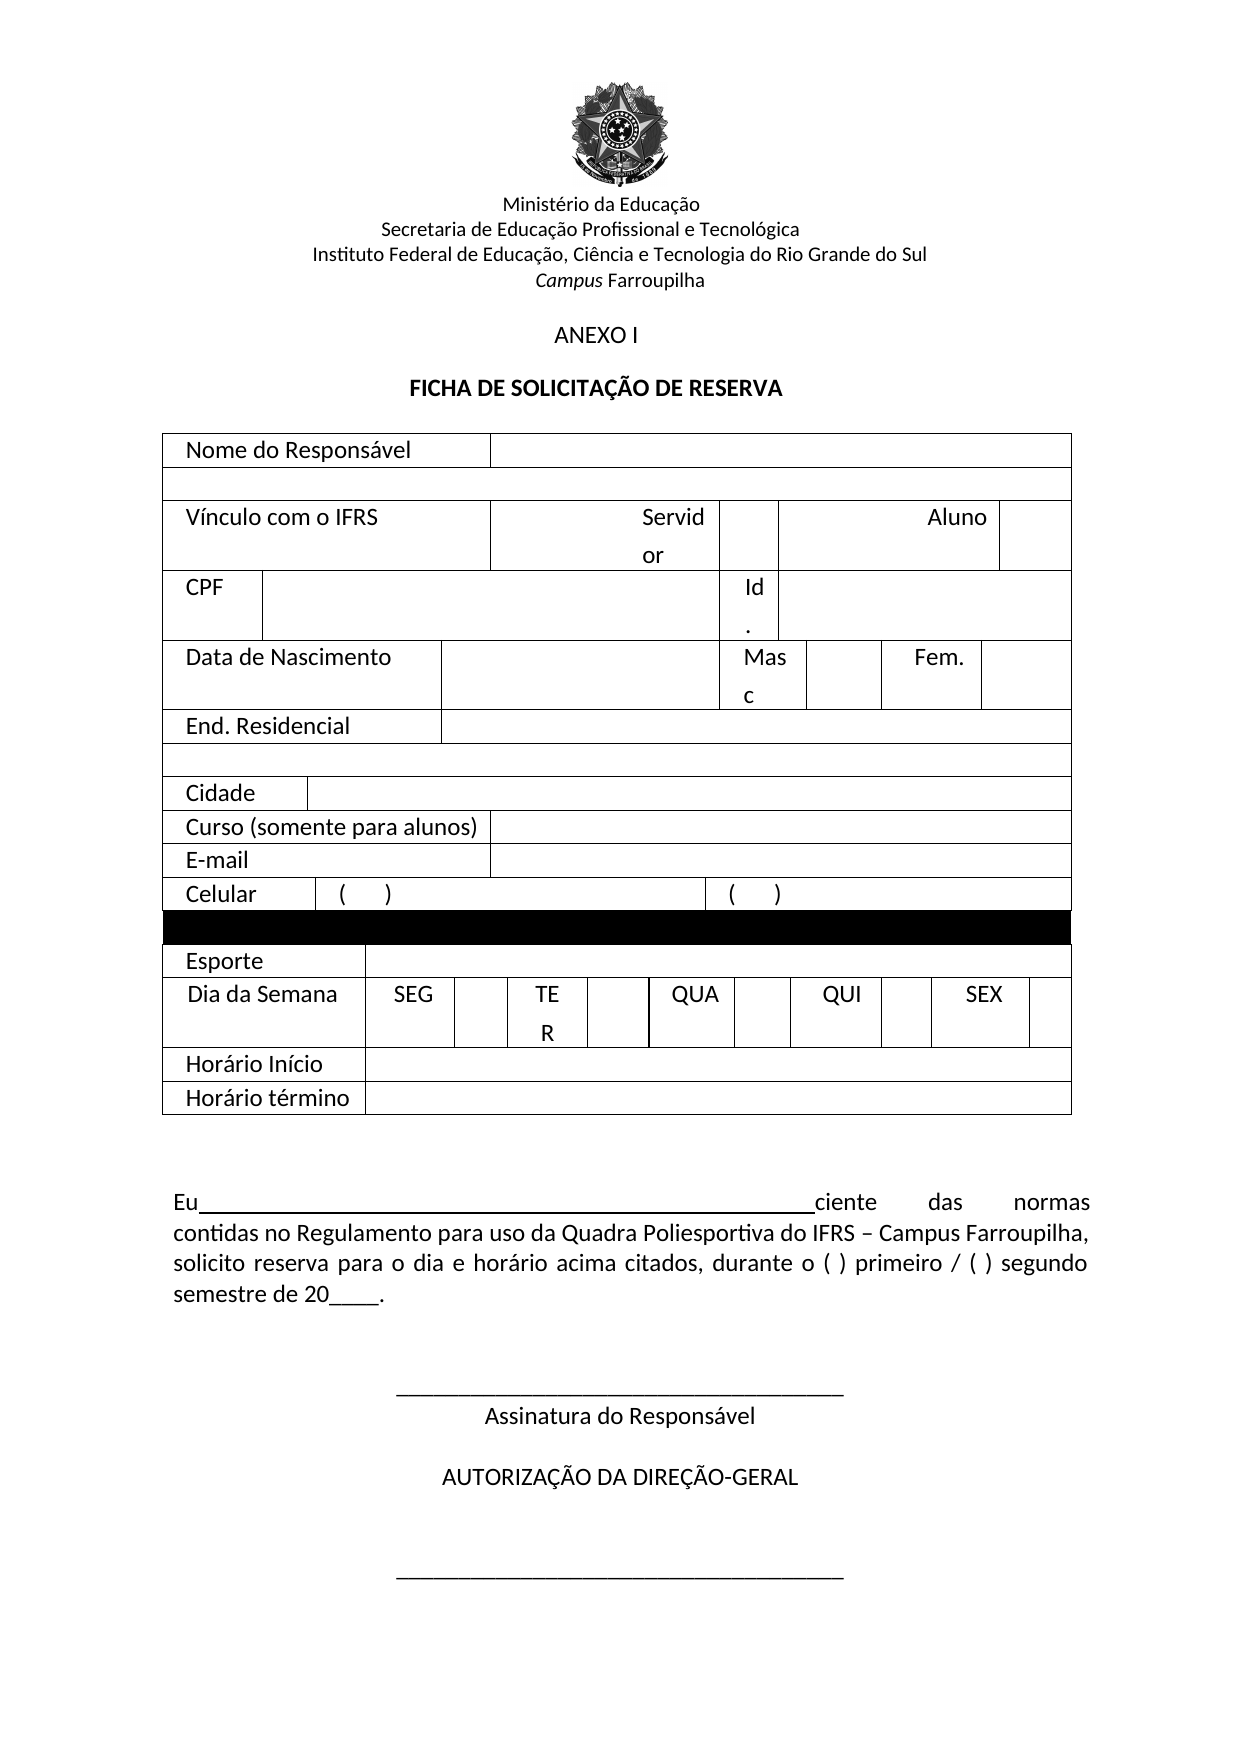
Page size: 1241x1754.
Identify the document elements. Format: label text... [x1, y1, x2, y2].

table_cell ( ) [706, 878, 1071, 910]
table_cell [163, 911, 1071, 944]
table_cell [366, 1048, 1071, 1081]
table_cell [455, 978, 507, 1047]
table_cell [366, 945, 1071, 977]
text ANEXO I [183, 319, 1009, 349]
table_cell Horário Início [163, 1048, 365, 1081]
table_cell Aluno [779, 501, 999, 570]
table_cell ( ) [316, 878, 705, 910]
text ____________________________________ [150, 1552, 1090, 1583]
table_cell [163, 744, 1071, 776]
table_cell [982, 641, 1071, 709]
table_cell [735, 978, 790, 1047]
table_cell Id. [720, 571, 778, 640]
table_cell [491, 844, 1071, 877]
table_cell [1000, 501, 1071, 570]
table_cell [308, 777, 1071, 810]
table_cell Horário término [163, 1082, 365, 1114]
table_cell SEG [366, 978, 454, 1047]
table_cell E-mail [163, 844, 490, 877]
table_cell Servidor [491, 501, 719, 570]
table_cell [779, 571, 1071, 640]
table_cell Curso (somente para alunos) [163, 811, 490, 843]
table_cell Fem. [882, 641, 981, 709]
table_cell End. Residencial [163, 710, 441, 743]
table_cell Dia da Semana [163, 978, 365, 1047]
table_cell QUA [650, 978, 734, 1047]
table_cell [163, 468, 1071, 500]
table_cell CPF [163, 571, 262, 640]
subtitle Eu ciente das normas contidas no Regulamento para uso da Quadra Poliesportiva do IFRS – Campus Farroupilha, solicito reserva para o dia e horário acima citados, durante o ( ) primeiro / ( ) segundo semestre de 20____. [173, 1186, 1090, 1308]
table_cell Celular [163, 878, 315, 910]
text AUTORIZAÇÃO DA DIREÇÃO-GERAL [150, 1461, 1090, 1491]
table_header Nome do Responsável [163, 434, 490, 467]
text Assinatura do Responsável [150, 1400, 1090, 1430]
picture [571, 82, 669, 187]
table_cell Vínculo com o IFRS [163, 501, 490, 570]
table_cell [442, 641, 719, 709]
table_cell Masc [720, 641, 806, 709]
table_cell [882, 978, 931, 1047]
table_cell [807, 641, 881, 709]
table_cell Data de Nascimento [163, 641, 441, 709]
table_cell [442, 710, 1071, 743]
text ____________________________________ [150, 1369, 1090, 1400]
table_cell [720, 501, 778, 570]
table_cell Esporte [163, 945, 365, 977]
table_cell [263, 571, 719, 640]
table_cell [588, 978, 648, 1047]
table_cell SEX [932, 978, 1029, 1047]
table_header [491, 434, 1071, 467]
table_cell TER [508, 978, 587, 1047]
table_cell [1030, 978, 1071, 1047]
table_cell QUI [791, 978, 881, 1047]
subtitle FICHA DE SOLICITAÇÃO DE RESERVA [183, 372, 1009, 402]
table_cell Cidade [163, 777, 307, 810]
table_cell [491, 811, 1071, 843]
table_cell [366, 1082, 1071, 1114]
